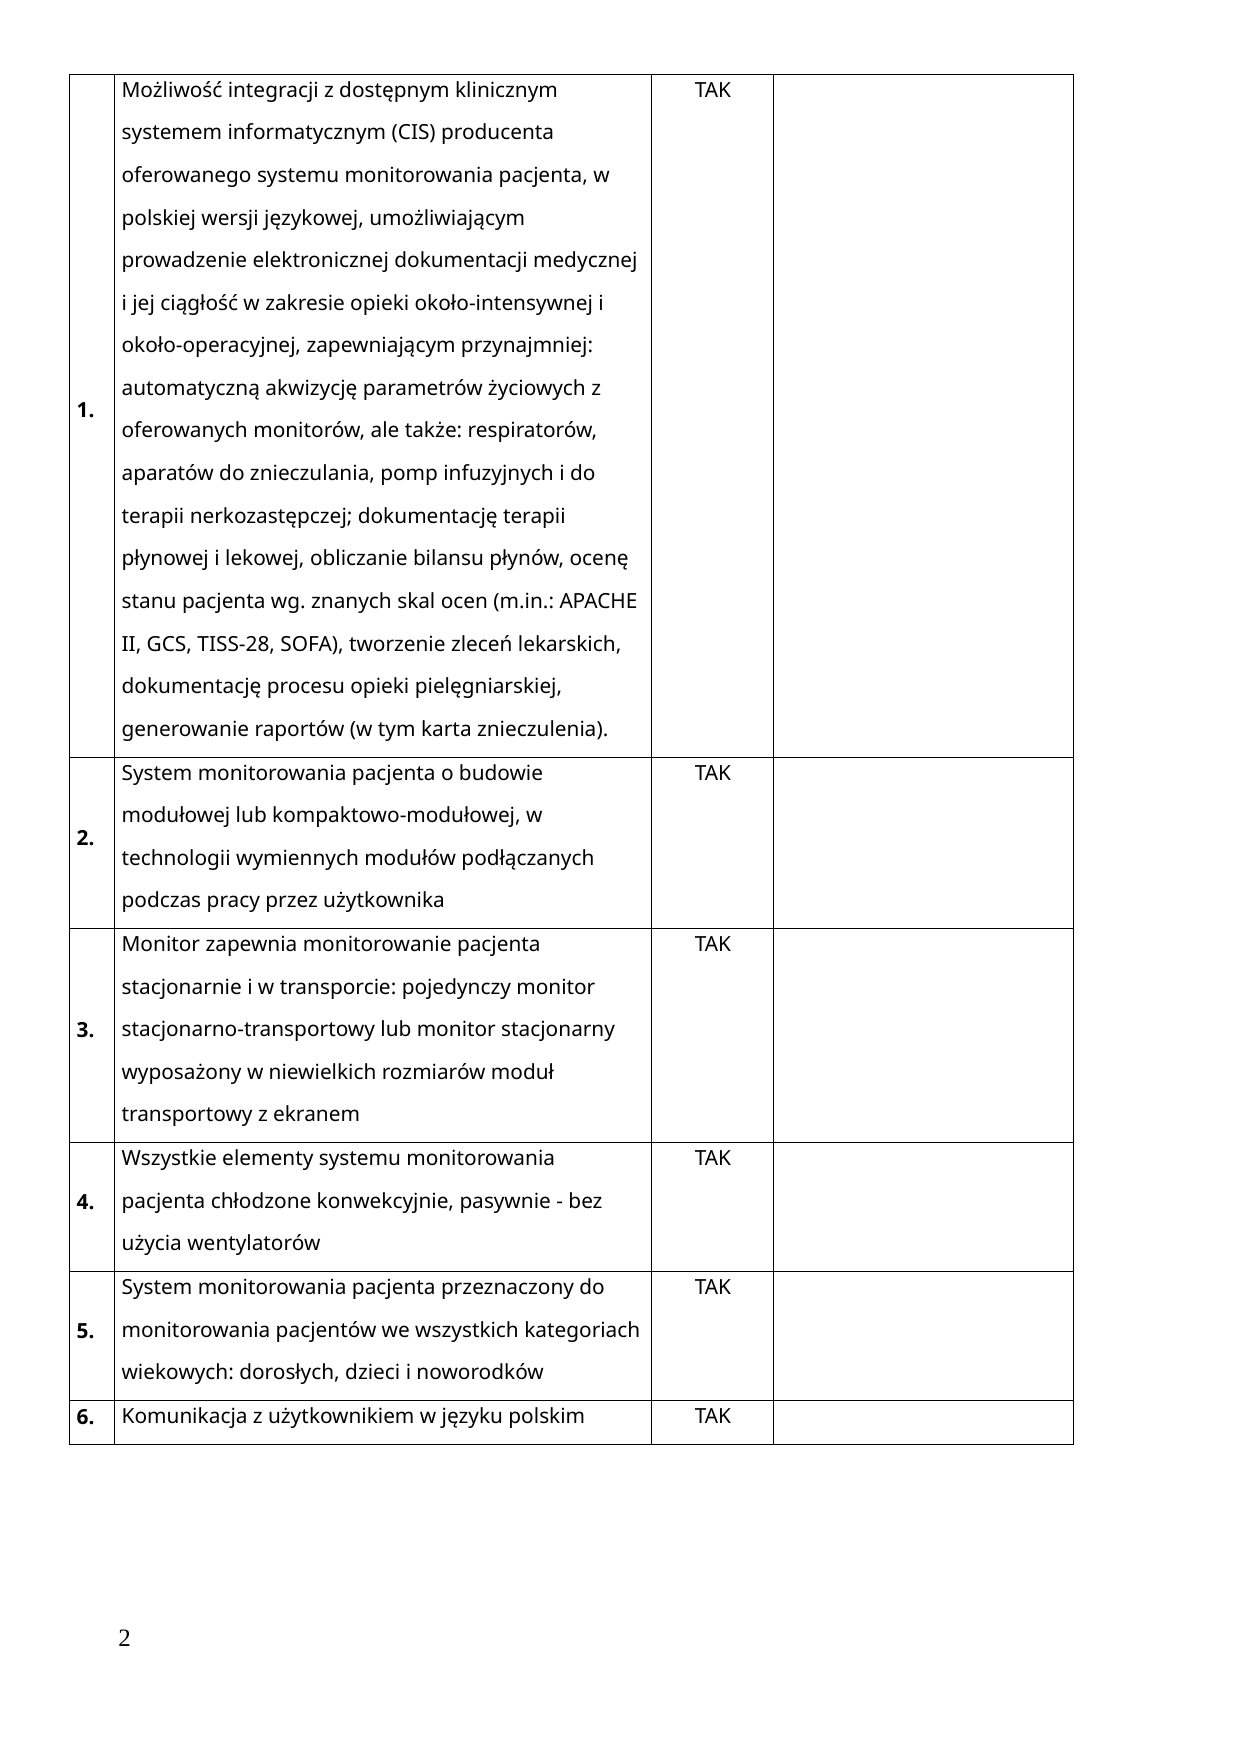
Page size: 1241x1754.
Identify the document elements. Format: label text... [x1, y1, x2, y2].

table_cell [70, 75, 114, 757]
table_cell System monitorowania pacjenta o budowie modułowej lub kompaktowo-modułowej, w technologii wymiennych modułów podłączanych podczas pracy przez użytkownika [115, 758, 651, 928]
table_cell [70, 1143, 114, 1271]
table_cell TAK [652, 929, 773, 1142]
table_cell [774, 758, 1073, 928]
table_cell [70, 1272, 114, 1400]
table_cell [70, 929, 114, 1142]
table_cell TAK [652, 1401, 773, 1444]
table_cell Komunikacja z użytkownikiem w języku polskim [115, 1401, 651, 1444]
table_cell Monitor zapewnia monitorowanie pacjenta stacjonarnie i w transporcie: pojedynczy monitor stacjonarno-transportowy lub monitor stacjonarny wyposażony w niewielkich rozmiarów moduł transportowy z ekranem [115, 929, 651, 1142]
table_cell System monitorowania pacjenta przeznaczony do monitorowania pacjentów we wszystkich kategoriach wiekowych: dorosłych, dzieci i noworodków [115, 1272, 651, 1400]
table_cell [70, 758, 114, 928]
table_cell [70, 1401, 114, 1444]
table_cell [774, 75, 1073, 757]
table_cell TAK [652, 758, 773, 928]
table_cell TAK [652, 1272, 773, 1400]
table_cell [774, 1401, 1073, 1444]
table_cell [774, 929, 1073, 1142]
table_cell Możliwość integracji z dostępnym klinicznym systemem informatycznym (CIS) producenta oferowanego systemu monitorowania pacjenta, w polskiej wersji językowej, umożliwiającym prowadzenie elektronicznej dokumentacji medycznej i jej ciągłość w zakresie opieki około-intensywnej i około-operacyjnej, zapewniającym przynajmniej: automatyczną akwizycję parametrów życiowych z oferowanych monitorów, ale także: respiratorów, aparatów do znieczulania, pomp infuzyjnych i do terapii nerkozastępczej; dokumentację terapii płynowej i lekowej, obliczanie bilansu płynów, ocenę stanu pacjenta wg. znanych skal ocen (m.in.: APACHE II, GCS, TISS-28, SOFA), tworzenie zleceń lekarskich, dokumentację procesu opieki pielęgniarskiej, generowanie raportów (w tym karta znieczulenia). [115, 75, 651, 757]
table_cell TAK [652, 1143, 773, 1271]
table_cell [774, 1143, 1073, 1271]
table_cell [774, 1272, 1073, 1400]
table_cell TAK [652, 75, 773, 757]
table_cell Wszystkie elementy systemu monitorowania pacjenta chłodzone konwekcyjnie, pasywnie - bez użycia wentylatorów [115, 1143, 651, 1271]
